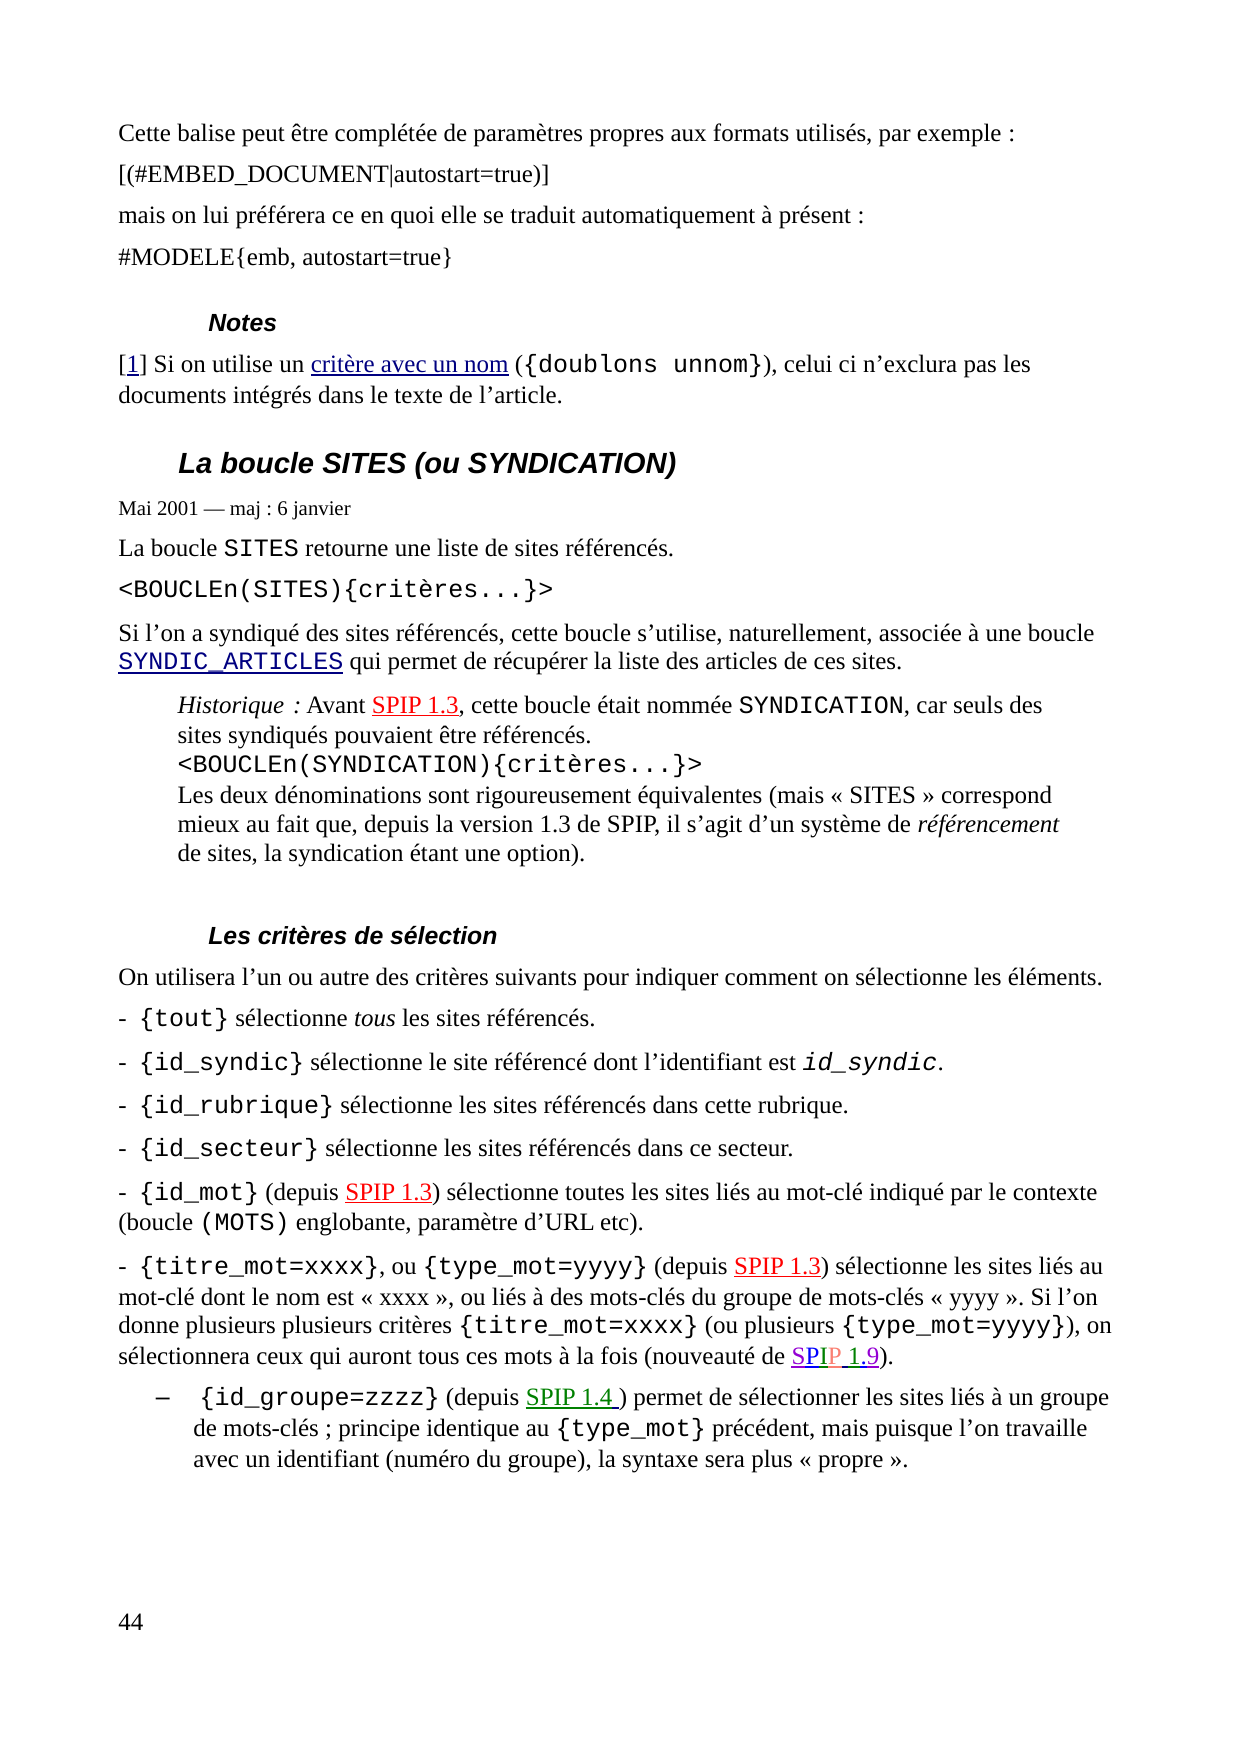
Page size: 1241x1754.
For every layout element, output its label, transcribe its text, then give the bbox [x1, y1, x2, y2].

text La boucle SITES retourne une liste de sites référencés. [118, 533, 1122, 564]
subtitle Les critères de sélection [118, 921, 1122, 949]
text - {tout} sélectionne tous les sites référencés. [118, 1003, 1122, 1034]
text [(#EMBED_DOCUMENT|autostart=true)] [118, 159, 1122, 188]
text - {id_syndic} sélectionne le site référencé dont l’identifiant est id_syndic. [118, 1047, 1122, 1077]
text #MODELE{emb, autostart=true} [118, 242, 1122, 271]
text - {id_mot} (depuis SPIP 1.3) sélectionne toutes les sites liés au mot-clé indiqué par le contexte (boucle (MOTS) englobante, paramètre d’URL etc). [118, 1177, 1122, 1238]
text [1] Si on utilise un critère avec un nom ({doublons unnom}), celui ci n’exclura pas les documents intégrés dans le texte de l’article. [118, 349, 1122, 409]
subtitle Notes [118, 308, 1122, 337]
text - {id_secteur} sélectionne les sites référencés dans ce secteur. [118, 1133, 1122, 1164]
list {id_groupe=zzzz} (depuis SPIP 1.4 ) permet de sélectionner les sites liés à un groupe de mots-clés ; principe identique au {type_mot} précédent, mais puisque l’on travaille avec un identifiant (numéro du groupe), la syntaxe sera plus « propre ». [156, 1382, 1122, 1473]
text On utilisera l’un ou autre des critères suivants pour indiquer comment on sélectionne les éléments. [118, 962, 1122, 991]
subtitle La boucle SITES (ou SYNDICATION) [118, 446, 1122, 480]
text Cette balise peut être complétée de paramètres propres aux formats utilisés, par exemple : [118, 118, 1122, 147]
text Si l’on a syndiqué des sites référencés, cette boucle s’utilise, naturellement, associée à une boucle SYNDIC_ARTICLES qui permet de récupérer la liste des articles de ces sites. [118, 618, 1122, 677]
text Historique : Avant SPIP 1.3, cette boucle était nommée SYNDICATION, car seuls des sites syndiqués pouvaient être référencés. <BOUCLEn(SYNDICATION){critères...}> Les deux dénominations sont rigoureusement équivalentes (mais « SITES » correspond mieux au fait que, depuis la version 1.3 de SPIP, il s’agit d’un système de référencement de sites, la syndication étant une option). [177, 690, 1063, 866]
text Mai 2001 — maj : 6 janvier [118, 492, 1122, 521]
text <BOUCLEn(SITES){critères...}> [118, 577, 1122, 605]
text mais on lui préférera ce en quoi elle se traduit automatiquement à présent : [118, 201, 1122, 229]
text - {titre_mot=xxxx}, ou {type_mot=yyyy} (depuis SPIP 1.3) sélectionne les sites liés au mot-clé dont le nom est « xxxx », ou liés à des mots-clés du groupe de mots-clés « yyyy ». Si l’on donne plusieurs plusieurs critères {titre_mot=xxxx} (ou plusieurs {type_mot=yyyy}), on sélectionnera ceux qui auront tous ces mots à la fois (nouveauté de SPIP 1.9). [118, 1251, 1122, 1370]
text - {id_rubrique} sélectionne les sites référencés dans cette rubrique. [118, 1090, 1122, 1121]
